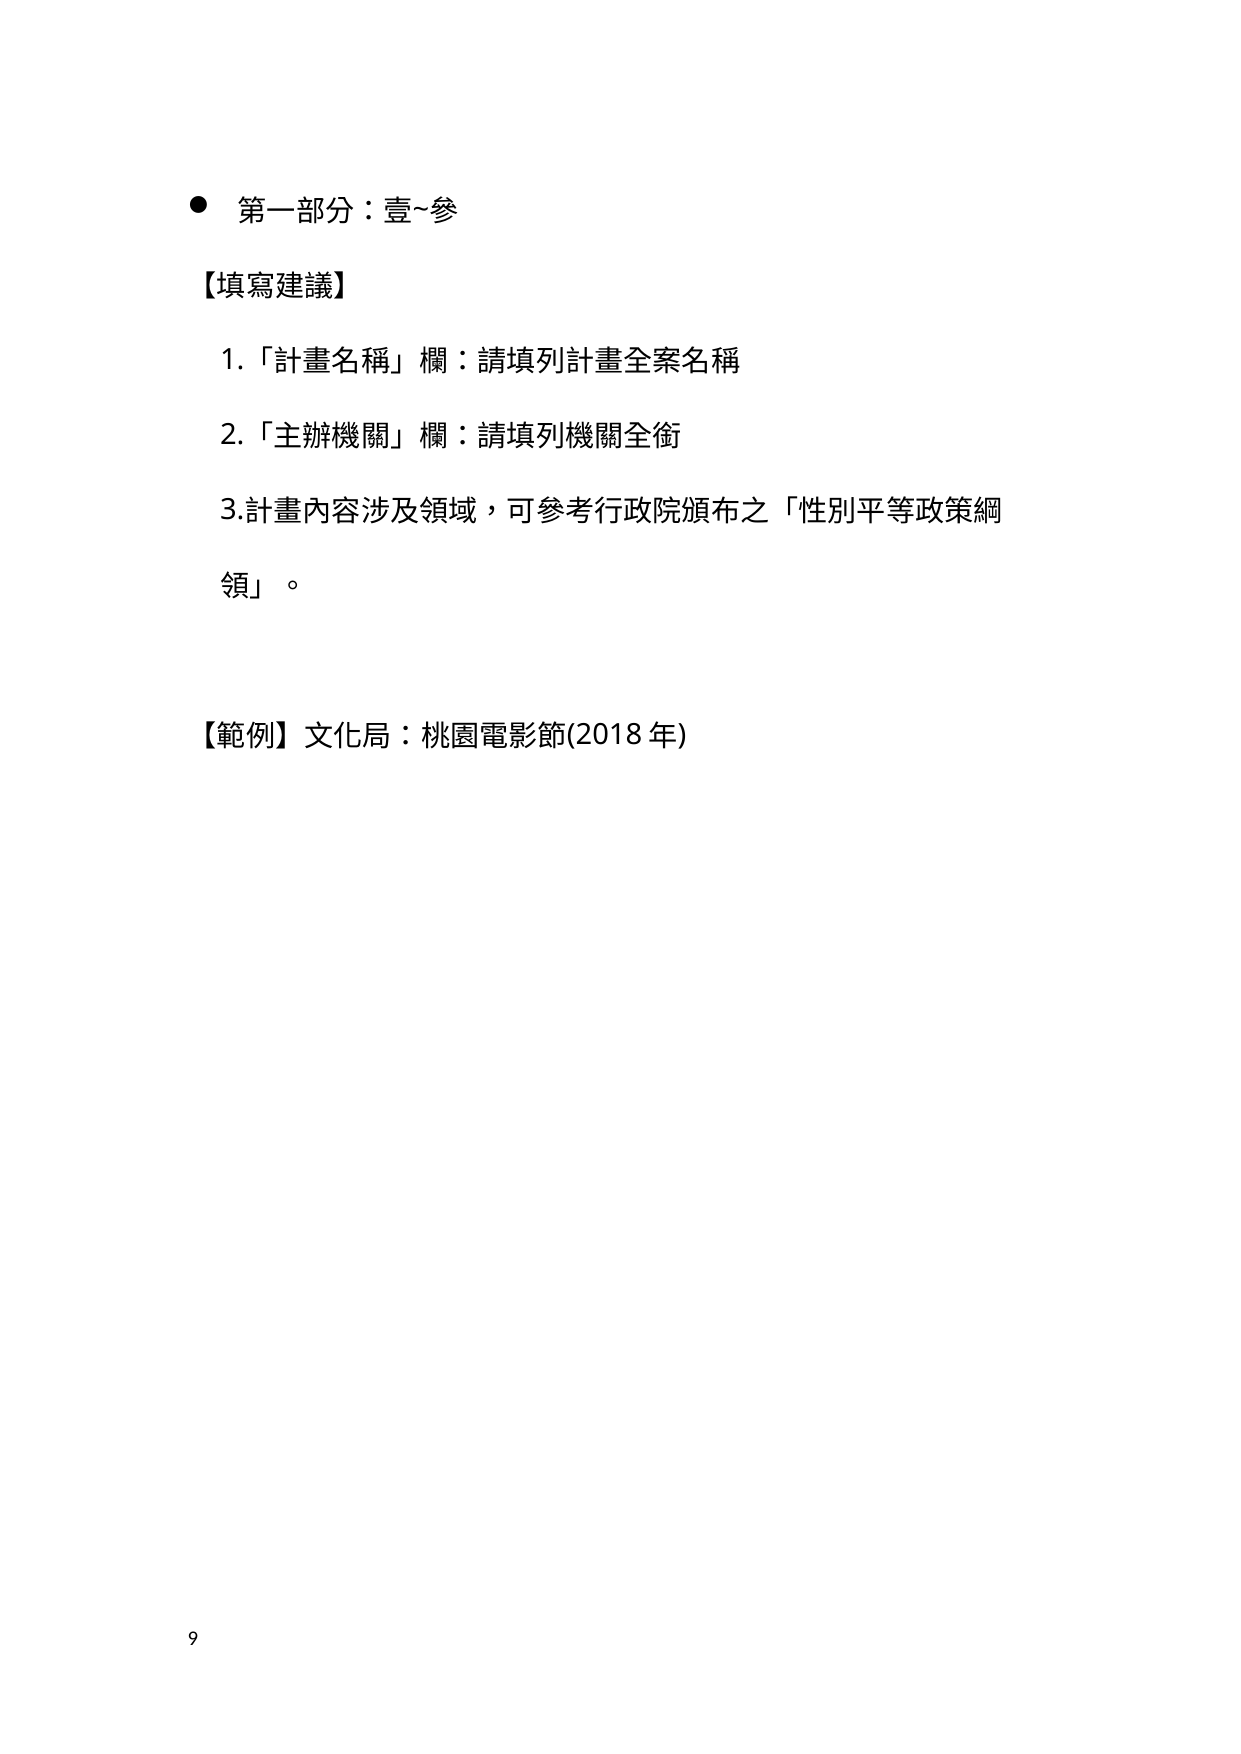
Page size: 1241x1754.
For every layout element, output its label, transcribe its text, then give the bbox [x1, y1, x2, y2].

text 3.計畫內容涉及領域，可參考行政院頒布之「性別平等政策綱領」。 [220, 464, 1053, 614]
text 【填寫建議】 [187, 239, 1053, 314]
text 【範例】文化局：桃園電影節(2018年) [187, 689, 1053, 764]
subtitle 第一部分：壹~參 [187, 164, 1053, 239]
text 1.「計畫名稱」欄：請填列計畫全案名稱 [220, 314, 1053, 389]
text 2.「主辦機關」欄：請填列機關全銜 [220, 389, 1053, 464]
